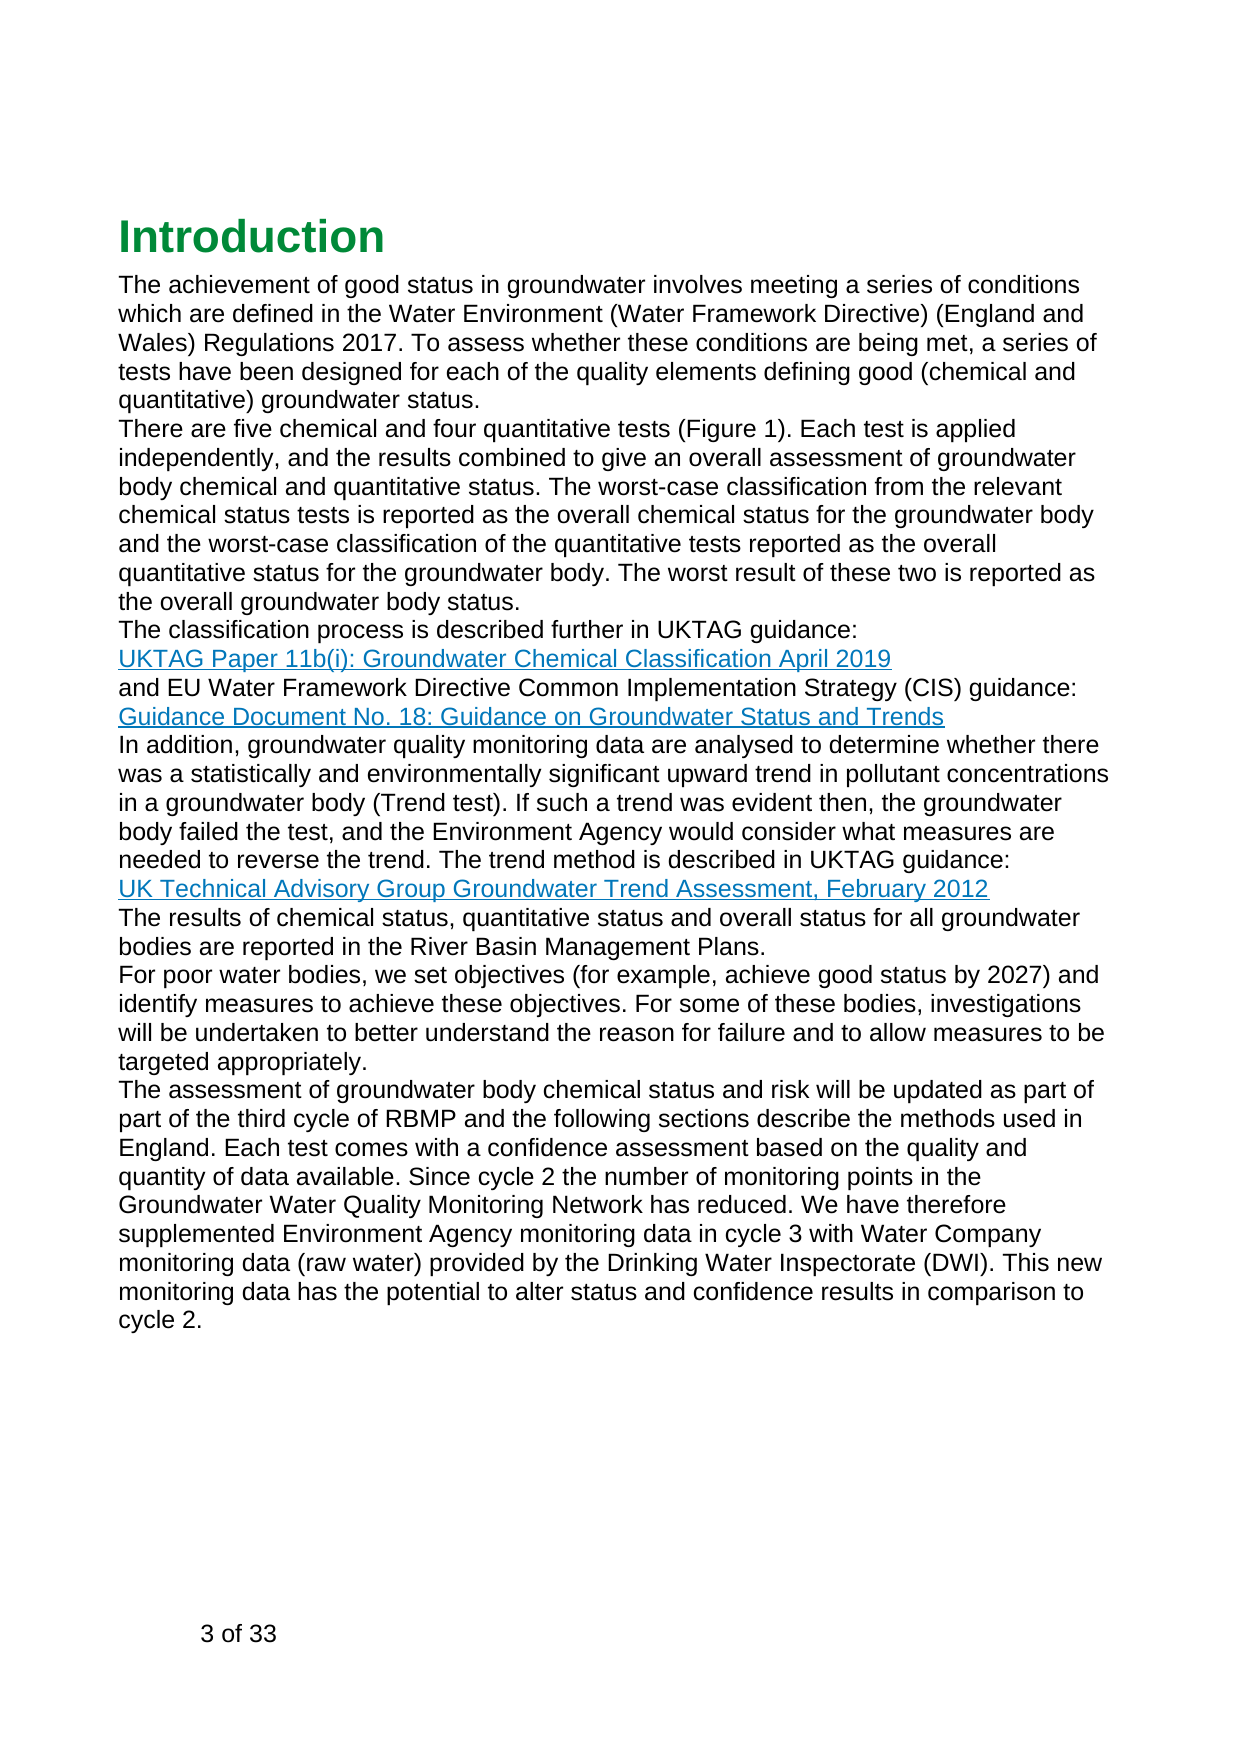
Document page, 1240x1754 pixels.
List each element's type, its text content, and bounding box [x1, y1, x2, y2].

text Guidance Document No. 18: Guidance on Groundwater Status and Trends [118, 701, 1121, 730]
text The results of chemical status, quantitative status and overall status for all groundwater bodies are reported in the River Basin Management Plans. [118, 903, 1121, 960]
text UKTAG Paper 11b(i): Groundwater Chemical Classification April 2019 [118, 644, 1121, 673]
text There are five chemical and four quantitative tests (Figure 1). Each test is applied independently, and the results combined to give an overall assessment of groundwater body chemical and quantitative status. The worst-case classification from the relevant chemical status tests is reported as the overall chemical status for the groundwater body and the worst-case classification of the quantitative tests reported as the overall quantitative status for the groundwater body. The worst result of these two is reported as the overall groundwater body status. [118, 414, 1121, 615]
text The achievement of good status in groundwater involves meeting a series of conditions which are defined in the Water Environment (Water Framework Directive) (England and Wales) Regulations 2017. To assess whether these conditions are being met, a series of tests have been designed for each of the quality elements defining good (chemical and quantitative) groundwater status. [118, 270, 1121, 414]
text For poor water bodies, we set objectives (for example, achieve good status by 2027) and identify measures to achieve these objectives. For some of these bodies, investigations will be undertaken to better understand the reason for failure and to allow measures to be targeted appropriately. [118, 960, 1121, 1075]
text The assessment of groundwater body chemical status and risk will be updated as part of part of the third cycle of RBMP and the following sections describe the methods used in England. Each test comes with a confidence assessment based on the quality and quantity of data available. Since cycle 2 the number of monitoring points in the Groundwater Water Quality Monitoring Network has reduced. We have therefore supplemented Environment Agency monitoring data in cycle 3 with Water Company monitoring data (raw water) provided by the Drinking Water Inspectorate (DWI). This new monitoring data has the potential to alter status and confidence results in comparison to cycle 2. [118, 1075, 1121, 1334]
text The classification process is described further in UKTAG guidance: [118, 615, 1121, 644]
subtitle Introduction [118, 210, 1121, 262]
text UK Technical Advisory Group Groundwater Trend Assessment, February 2012 [118, 874, 1121, 903]
text and EU Water Framework Directive Common Implementation Strategy (CIS) guidance: [118, 673, 1121, 701]
text In addition, groundwater quality monitoring data are analysed to determine whether there was a statistically and environmentally significant upward trend in pollutant concentrations in a groundwater body (Trend test). If such a trend was evident then, the groundwater body failed the test, and the Environment Agency would consider what measures are needed to reverse the trend. The trend method is described in UKTAG guidance: [118, 730, 1121, 874]
